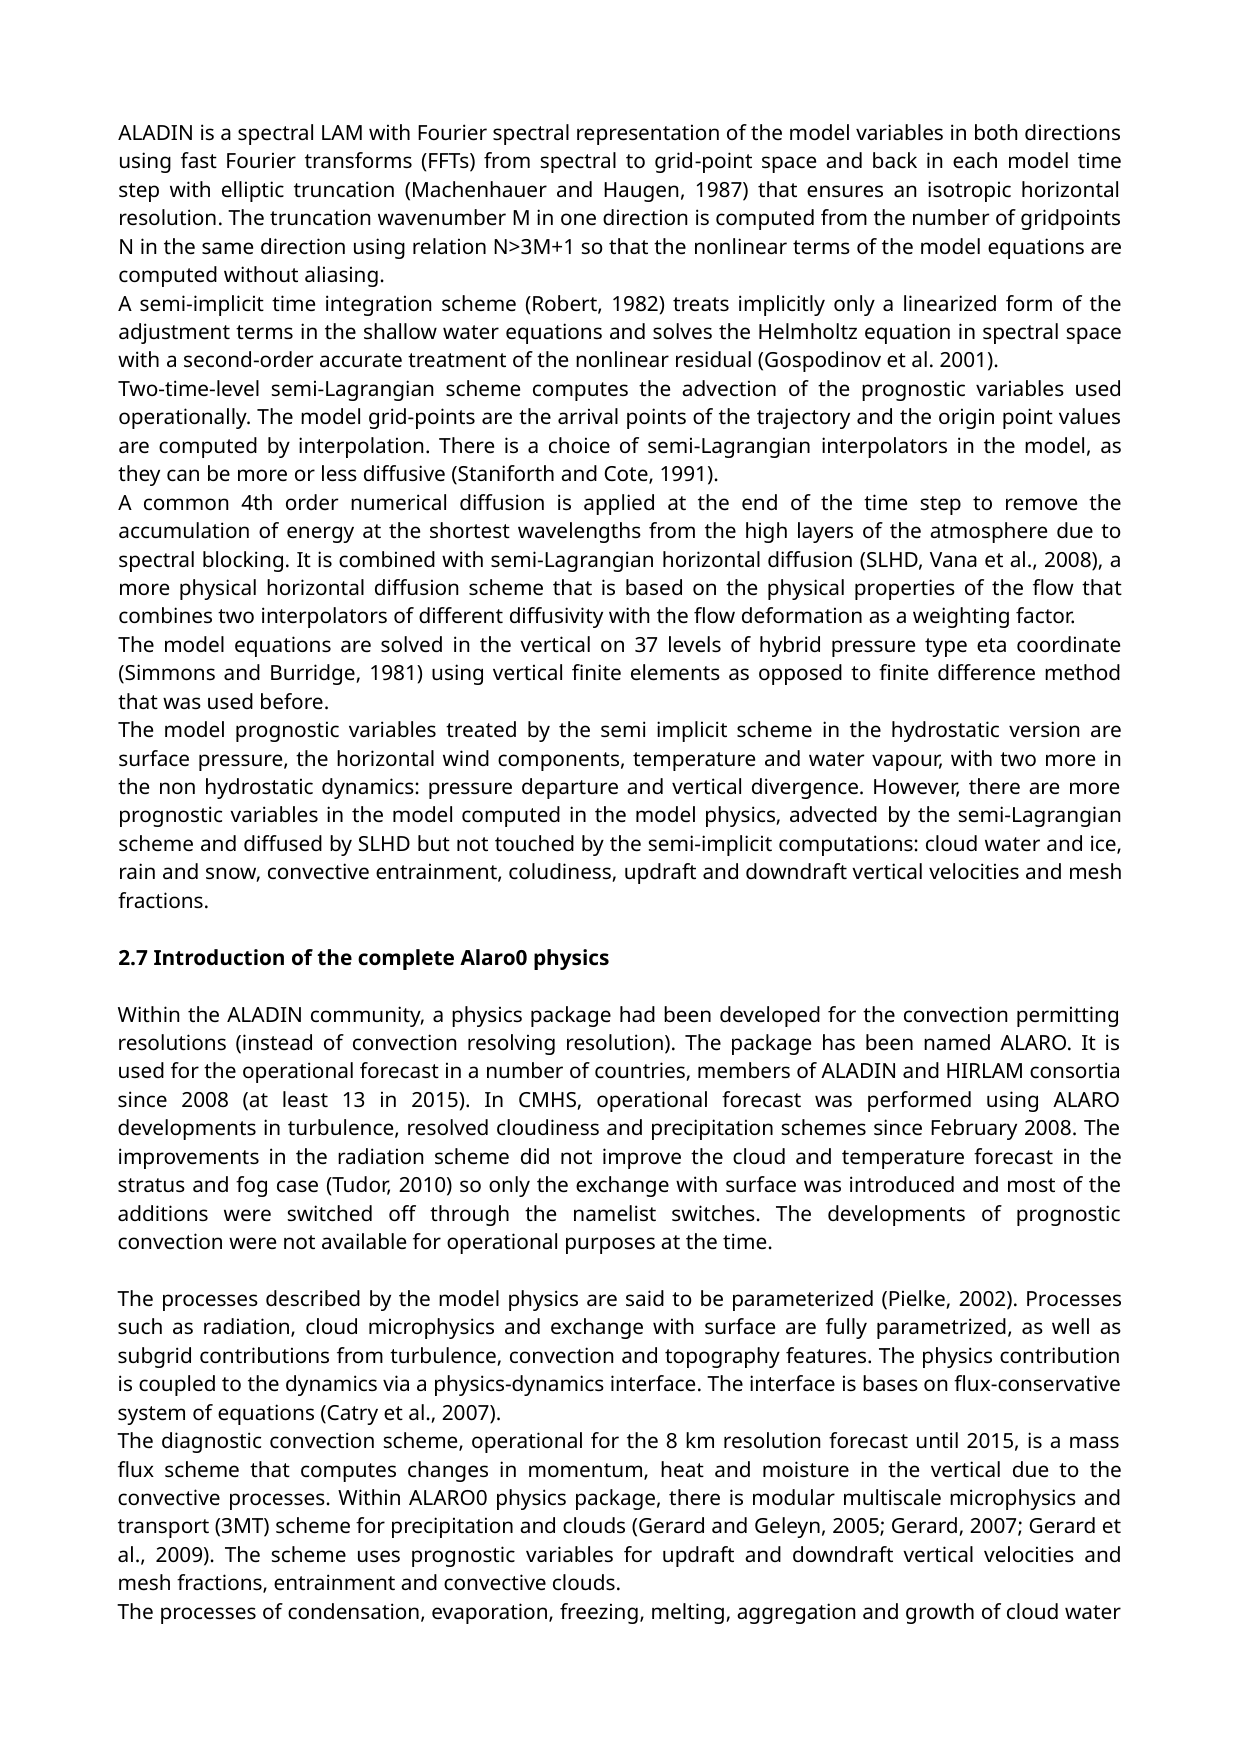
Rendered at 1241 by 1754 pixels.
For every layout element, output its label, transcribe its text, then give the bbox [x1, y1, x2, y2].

text A semi-implicit time integration scheme (Robert, 1982) treats implicitly only a linearized form of the adjustment terms in the shallow water equations and solves the Helmholtz equation in spectral space with a second-order accurate treatment of the nonlinear residual (Gospodinov et al. 2001). [118, 289, 1122, 374]
text The model prognostic variables treated by the semi implicit scheme in the hydrostatic version are surface pressure, the horizontal wind components, temperature and water vapour, with two more in the non hydrostatic dynamics: pressure departure and vertical divergence. However, there are more prognostic variables in the model computed in the model physics, advected by the semi-Lagrangian scheme and diffused by SLHD but not touched by the semi-implicit computations: cloud water and ice, rain and snow, convective entrainment, coludiness, updraft and downdraft vertical velocities and mesh fractions. [118, 715, 1122, 914]
text 2.7 Introduction of the complete Alaro0 physics [118, 943, 1122, 971]
text The diagnostic convection scheme, operational for the 8 km resolution forecast until 2015, is a mass flux scheme that computes changes in momentum, heat and moisture in the vertical due to the convective processes. Within ALARO0 physics package, there is modular multiscale microphysics and transport (3MT) scheme for precipitation and clouds (Gerard and Geleyn, 2005; Gerard, 2007; Gerard et al., 2009). The scheme uses prognostic variables for updraft and downdraft vertical velocities and mesh fractions, entrainment and convective clouds. [117, 1426, 1122, 1597]
text Two-time-level semi-Lagrangian scheme computes the advection of the prognostic variables used operationally. The model grid-points are the arrival points of the trajectory and the origin point values are computed by interpolation. There is a choice of semi-Lagrangian interpolators in the model, as they can be more or less diffusive (Staniforth and Cote, 1991). [118, 374, 1122, 488]
text Within the ALADIN community, a physics package had been developed for the convection permitting resolutions (instead of convection resolving resolution). The package has been named ALARO. It is used for the operational forecast in a number of countries, members of ALADIN and HIRLAM consortia since 2008 (at least 13 in 2015). In CMHS, operational forecast was performed using ALARO developments in turbulence, resolved cloudiness and precipitation schemes since February 2008. The improvements in the radiation scheme did not improve the cloud and temperature forecast in the stratus and fog case (Tudor, 2010) so only the exchange with surface was introduced and most of the additions were switched off through the namelist switches. The developments of prognostic convection were not available for operational purposes at the time. [117, 1000, 1122, 1256]
text The processes described by the model physics are said to be parameterized (Pielke, 2002). Processes such as radiation, cloud microphysics and exchange with surface are fully parametrized, as well as subgrid contributions from turbulence, convection and topography features. The physics contribution is coupled to the dynamics via a physics-dynamics interface. The interface is bases on flux-conservative system of equations (Catry et al., 2007). [117, 1284, 1122, 1426]
text ALADIN is a spectral LAM with Fourier spectral representation of the model variables in both directions using fast Fourier transforms (FFTs) from spectral to grid-point space and back in each model time step with elliptic truncation (Machenhauer and Haugen, 1987) that ensures an isotropic horizontal resolution. The truncation wavenumber M in one direction is computed from the number of gridpoints N in the same direction using relation N>3M+1 so that the nonlinear terms of the model equations are computed without aliasing. [118, 118, 1122, 289]
text A common 4th order numerical diffusion is applied at the end of the time step to remove the accumulation of energy at the shortest wavelengths from the high layers of the atmosphere due to spectral blocking. It is combined with semi-Lagrangian horizontal diffusion (SLHD, Vana et al., 2008), a more physical horizontal diffusion scheme that is based on the physical properties of the flow that combines two interpolators of different diffusivity with the flow deformation as a weighting factor. [118, 488, 1122, 630]
text The processes of condensation, evaporation, freezing, melting, aggregation and growth of cloud water [117, 1597, 1122, 1625]
text The model equations are solved in the vertical on 37 levels of hybrid pressure type eta coordinate (Simmons and Burridge, 1981) using vertical finite elements as opposed to finite difference method that was used before. [118, 630, 1122, 715]
